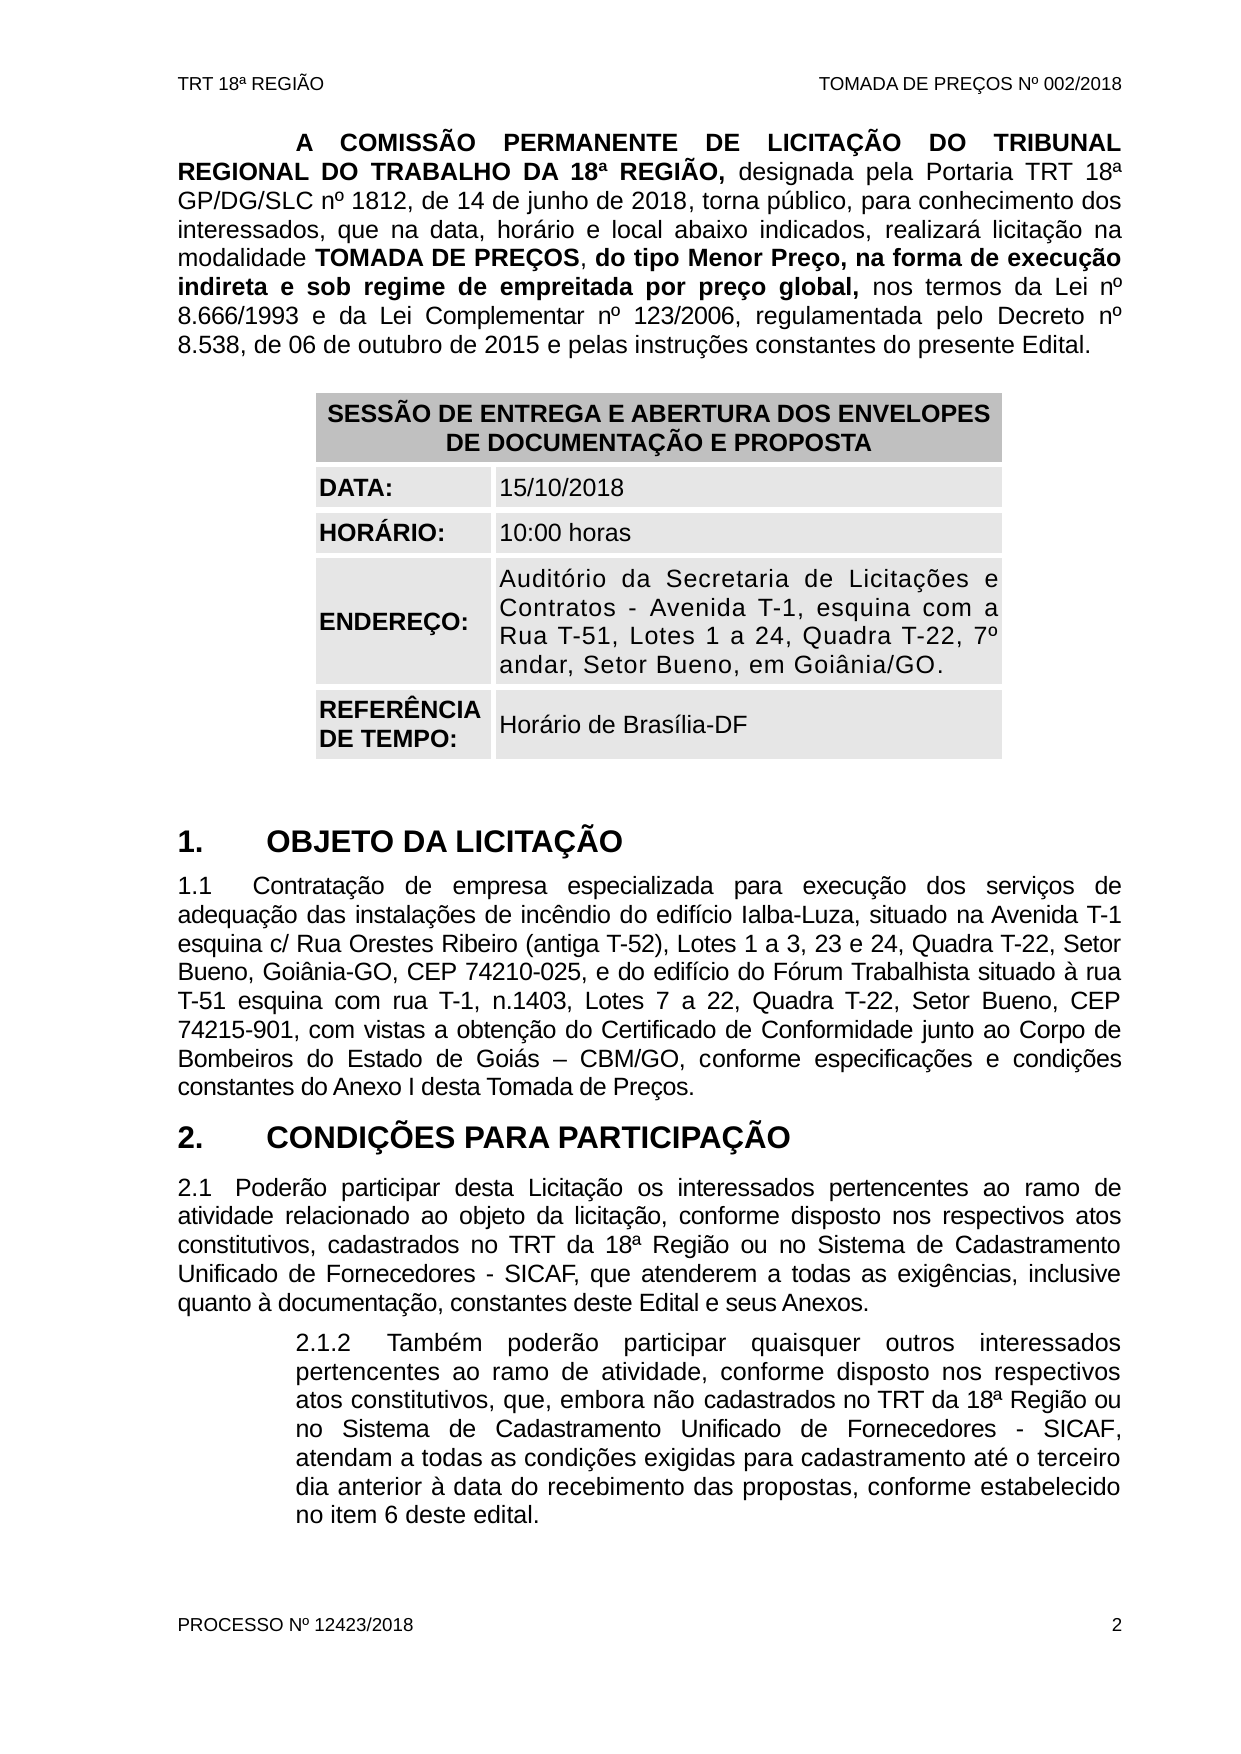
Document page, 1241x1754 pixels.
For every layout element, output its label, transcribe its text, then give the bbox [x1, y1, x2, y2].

text 1.1 Contratação de empresa especializada para execução dos serviços de adequação das instalações de incêndio do edifício Ialba-Luza, situado na Avenida T-1 esquina c/ Rua Orestes Ribeiro (antiga T-52), Lotes 1 a 3, 23 e 24, Quadra T-22, Setor Bueno, Goiânia-GO, CEP 74210-025, e do edifício do Fórum Trabalhista situado à rua T-51 esquina com rua T-1, n.1403, Lotes 7 a 22, Quadra T-22, Setor Bueno, CEP 74215-901, com vistas a obtenção do Certificado de Conformidade junto ao Corpo de Bombeiros do Estado de Goiás – CBM/GO, conforme especificações e condições constantes do Anexo I desta Tomada de Preços. [177, 871, 1122, 1101]
table_header SESSÃO DE ENTREGA E ABERTURA DOS ENVELOPES DE DOCUMENTAÇÃO E PROPOSTA [316, 393, 1002, 462]
table_cell Horário de Brasília-DF [496, 690, 1002, 759]
table_cell HORÁRIO: [316, 513, 491, 553]
table_cell 15/10/2018 [496, 467, 1002, 507]
text 2. CONDIÇÕES PARA PARTICIPAÇÃO [177, 1119, 1122, 1155]
text A COMISSÃO PERMANENTE DE LICITAÇÃO DO TRIBUNAL REGIONAL DO TRABALHO DA 18ª REGIÃO, designada pela Portaria TRT 18ª GP/DG/SLC nº 1812, de 14 de junho de 2018, torna público, para conhecimento dos interessados, que na data, horário e local abaixo indicados, realizará licitação na modalidade TOMADA DE PREÇOS, do tipo Menor Preço, na forma de execução indireta e sob regime de empreitada por preço global, nos termos da Lei nº 8.666/1993 e da Lei Complementar nº 123/2006, regulamentada pelo Decreto nº 8.538, de 06 de outubro de 2015 e pelas instruções constantes do presente Edital. [177, 128, 1122, 358]
text 2.1 Poderão participar desta Licitação os interessados pertencentes ao ramo de atividade relacionado ao objeto da licitação, conforme disposto nos respectivos atos constitutivos, cadastrados no TRT da 18ª Região ou no Sistema de Cadastramento Unificado de Fornecedores - SICAF, que atenderem a todas as exigências, inclusive quanto à documentação, constantes deste Edital e seus Anexos. [177, 1172, 1122, 1316]
table_cell ENDEREÇO: [316, 558, 491, 684]
table_cell REFERÊNCIA DE TEMPO: [316, 690, 491, 759]
table_cell 10:00 horas [496, 513, 1002, 553]
table_cell DATA: [316, 467, 491, 507]
text 2.1.2 Também poderão participar quaisquer outros interessados pertencentes ao ramo de atividade, conforme disposto nos respectivos atos constitutivos, que, embora não cadastrados no TRT da 18ª Região ou no Sistema de Cadastramento Unificado de Fornecedores - SICAF, atendam a todas as condições exigidas para cadastramento até o terceiro dia anterior à data do recebimento das propostas, conforme estabelecido no item 6 deste edital. [295, 1328, 1122, 1529]
table_cell Auditório da Secretaria de Licitações e Contratos - Avenida T-1, esquina com a Rua T-51, Lotes 1 a 24, Quadra T-22, 7º andar, Setor Bueno, em Goiânia/GO. [496, 558, 1002, 684]
